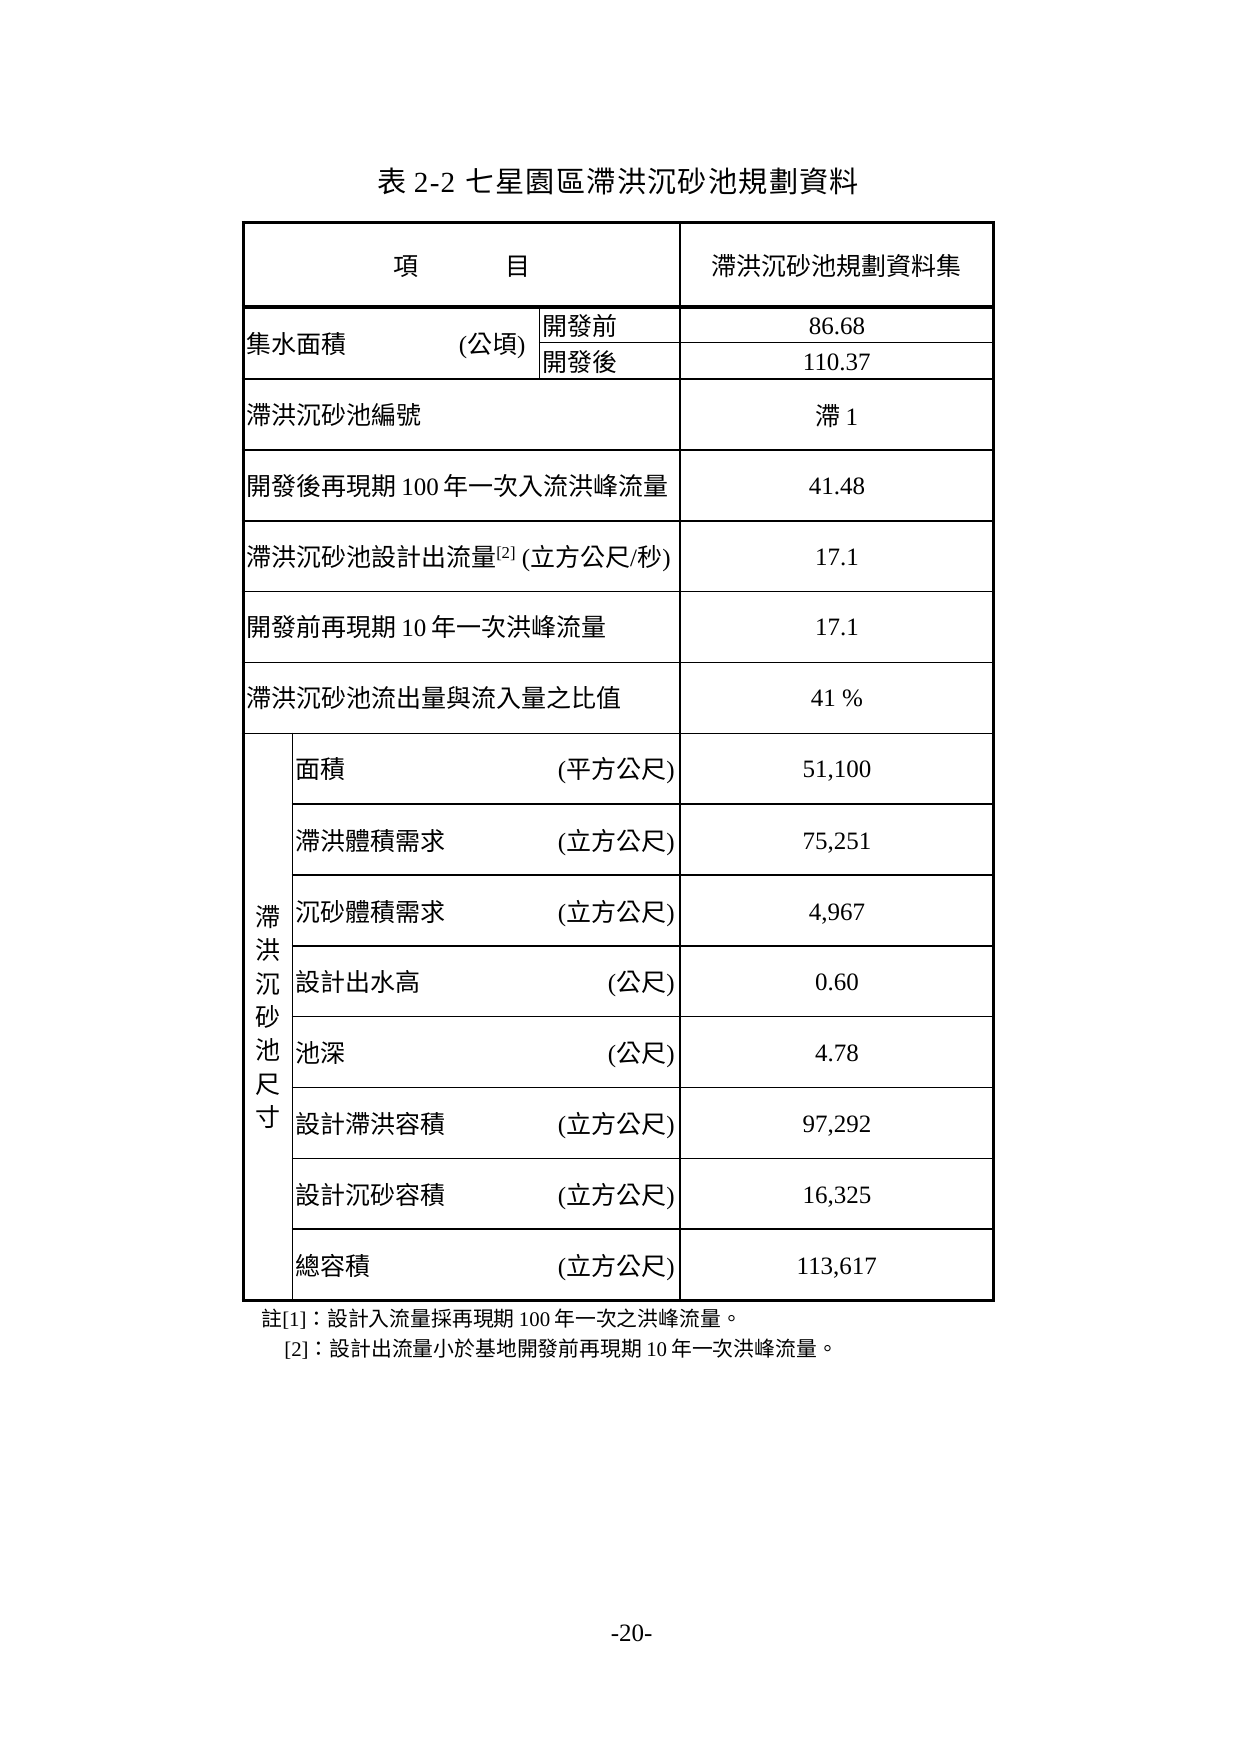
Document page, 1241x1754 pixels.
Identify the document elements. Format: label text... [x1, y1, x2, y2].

table_cell 16,325 [681, 1159, 992, 1228]
text 註[1]：設計入流量採再現期100年一次之洪峰流量。 [261, 1302, 1100, 1332]
table_cell 滯洪沉砂池流出量與流入量之比值 [245, 663, 679, 732]
table_cell 41.48 [681, 451, 992, 520]
table_cell 41 % [681, 663, 992, 732]
table_cell 滯1 [681, 380, 992, 449]
table_cell 97,292 [681, 1088, 992, 1157]
table_cell 集水面積 (公頃) [245, 309, 539, 378]
table_header 滯洪沉砂池規劃資料集 [681, 224, 992, 305]
table_cell 面積 (平方公尺) [293, 734, 679, 803]
table_cell 4,967 [681, 876, 992, 945]
table_cell 17.1 [681, 592, 992, 662]
table_cell 開發後再現期100年一次入流洪峰流量 [245, 451, 679, 520]
table_cell 86.68 [681, 309, 992, 342]
table_cell 設計沉砂容積 (立方公尺) [293, 1159, 679, 1228]
table_cell 設計出水高 (公尺) [293, 947, 679, 1016]
table_cell 開發後 [540, 343, 679, 378]
table_cell 滯洪沉砂池設計出流量[2] (立方公尺/秒) [245, 522, 679, 591]
table_cell 75,251 [681, 805, 992, 874]
table_cell 設計滯洪容積 (立方公尺) [293, 1088, 679, 1157]
table_header 項 目 [245, 224, 679, 305]
text 表2-2 七星園區滯洪沉砂池規劃資料 [165, 158, 1071, 201]
table_cell 沉砂體積需求 (立方公尺) [293, 876, 679, 945]
table_cell 0.60 [681, 947, 992, 1016]
table_cell 總容積 (立方公尺) [293, 1230, 679, 1299]
table_cell 開發前 [540, 309, 679, 342]
table_cell 51,100 [681, 734, 992, 803]
table_cell 滯洪體積需求 (立方公尺) [293, 805, 679, 874]
table_cell 池深 (公尺) [293, 1017, 679, 1087]
text [2]：設計出流量小於基地開發前再現期10年一次洪峰流量。 [284, 1332, 1100, 1363]
table_cell 滯洪沉砂池編號 [245, 380, 679, 449]
table_cell 滯洪沉砂池尺寸 [245, 734, 292, 1299]
table_cell 4.78 [681, 1017, 992, 1087]
table_cell 110.37 [681, 343, 992, 378]
table_cell 17.1 [681, 522, 992, 591]
table_cell 113,617 [681, 1230, 992, 1299]
table_cell 開發前再現期10年一次洪峰流量 [245, 592, 679, 662]
